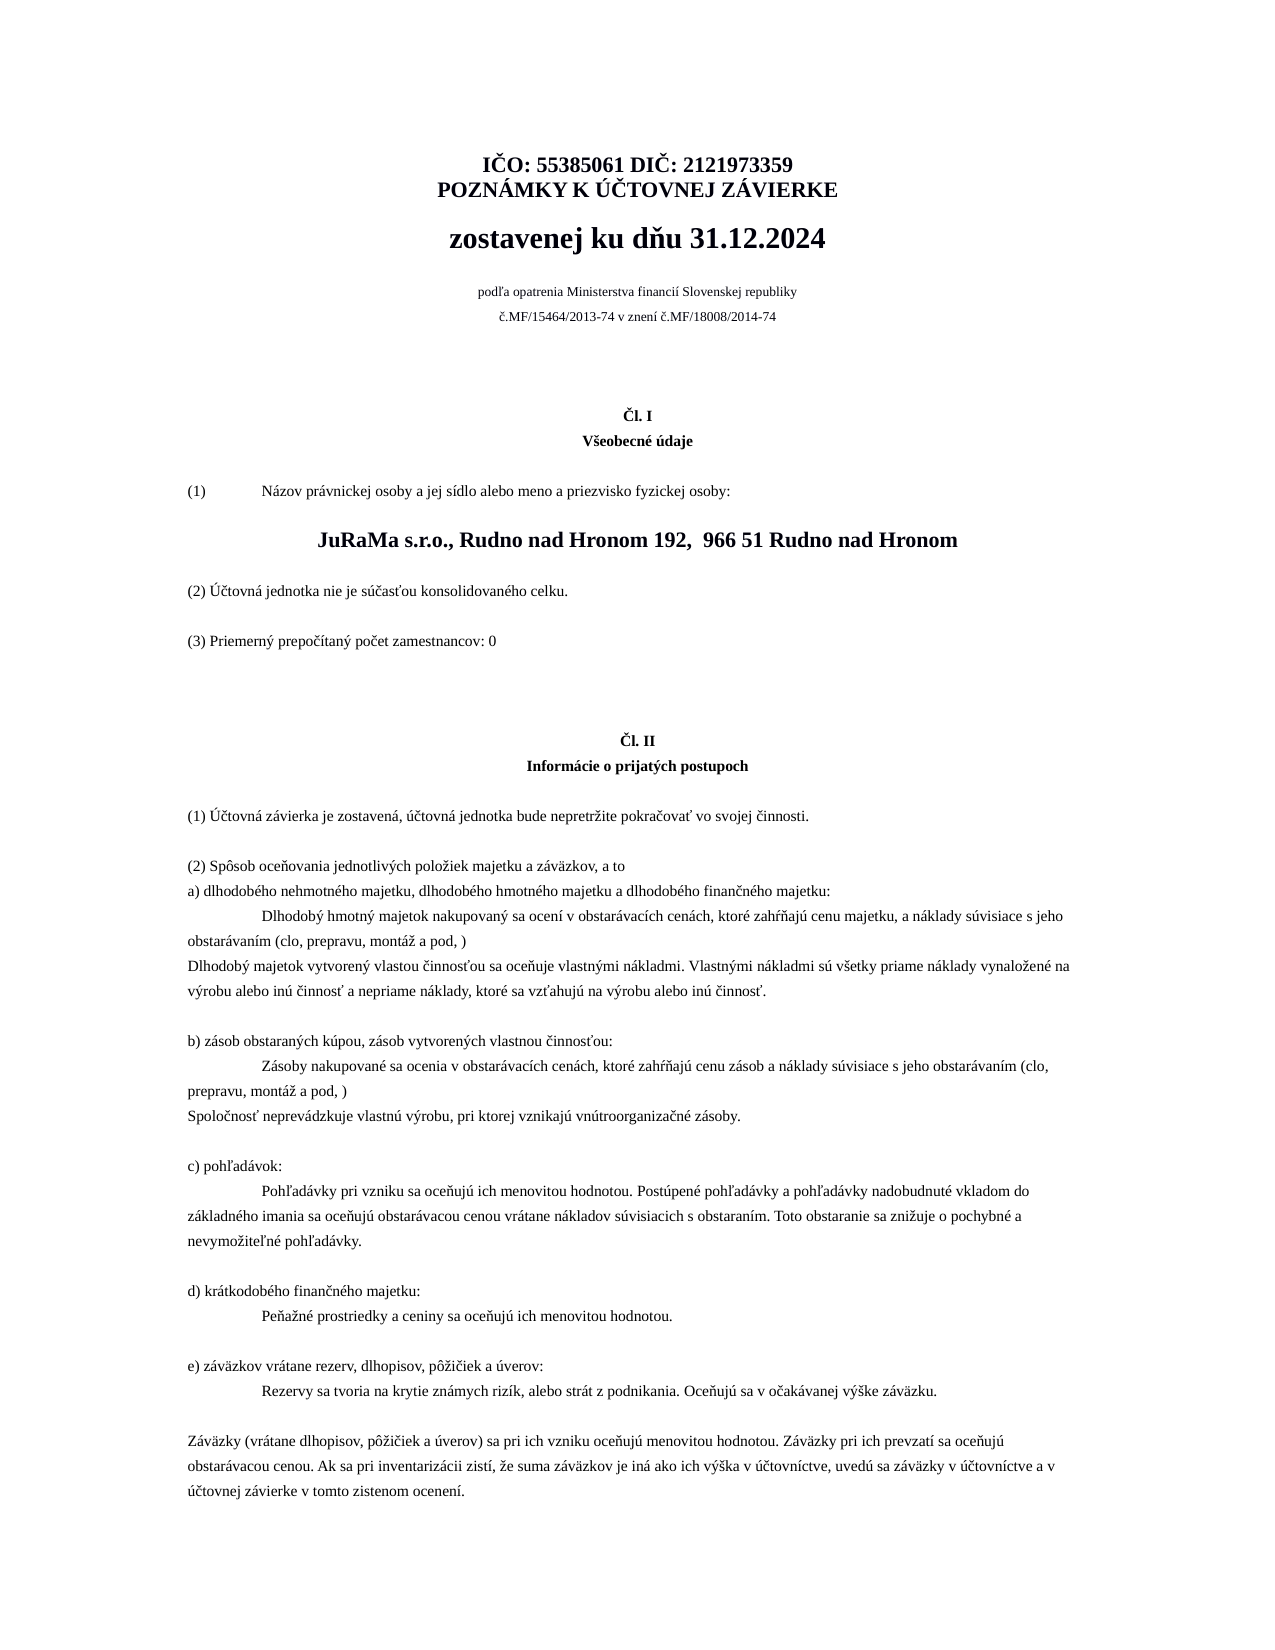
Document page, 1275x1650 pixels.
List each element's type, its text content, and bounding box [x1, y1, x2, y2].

text POZNÁMKY K ÚČTOVNEJ ZÁVIERKE [187, 175, 1087, 200]
text (2) Účtovná jednotka nie je súčasťou konsolidovaného celku. [187, 575, 1087, 600]
text Informácie o prijatých postupoch [187, 750, 1087, 775]
text a) dlhodobého nehmotného majetku, dlhodobého hmotného majetku a dlhodobého finančného majetku: [187, 875, 1087, 900]
text podľa opatrenia Ministerstva financií Slovenskej republiky [187, 275, 1087, 300]
text Záväzky (vrátane dlhopisov, pôžičiek a úverov) sa pri ich vzniku oceňujú menovitou hodnotou. Záväzky pri ich prevzatí sa oceňujú obstarávacou cenou. Ak sa pri inventarizácii zistí, že suma záväzkov je iná ako ich výška v účtovníctve, uvedú sa záväzky v účtovníctve a v účtovnej závierke v tomto zistenom ocenení. [187, 1425, 1087, 1500]
text Zásoby nakupované sa ocenia v obstarávacích cenách, ktoré zahŕňajú cenu zásob a náklady súvisiace s jeho obstarávaním (clo, prepravu, montáž a pod, ) [187, 1050, 1087, 1100]
text c) pohľadávok: [187, 1150, 1087, 1175]
text d) krátkodobého finančného majetku: [187, 1275, 1087, 1300]
text Pohľadávky pri vzniku sa oceňujú ich menovitou hodnotou. Postúpené pohľadávky a pohľadávky nadobudnuté vkladom do základného imania sa oceňujú obstarávacou cenou vrátane nákladov súvisiacich s obstaraním. Toto obstaranie sa znižuje o pochybné a nevymožiteľné pohľadávky. [187, 1175, 1087, 1250]
text JuRaMa s.r.o., Rudno nad Hronom 192, 966 51 Rudno nad Hronom [187, 525, 1087, 550]
list Názov právnickej osoby a jej sídlo alebo meno a priezvisko fyzickej osoby: [187, 475, 1087, 500]
text Dlhodobý majetok vytvorený vlastou činnosťou sa oceňuje vlastnými nákladmi. Vlastnými nákladmi sú všetky priame náklady vynaložené na výrobu alebo inú činnosť a nepriame náklady, ktoré sa vzťahujú na výrobu alebo inú činnosť. [187, 950, 1087, 1000]
text (3) Priemerný prepočítaný počet zamestnancov: 0 [187, 625, 1087, 650]
text Čl. II [187, 725, 1087, 750]
text Rezervy sa tvoria na krytie známych rizík, alebo strát z podnikania. Oceňujú sa v očakávanej výške záväzku. [187, 1375, 1087, 1400]
text (2) Spôsob oceňovania jednotlivých položiek majetku a záväzkov, a to [187, 850, 1087, 875]
text b) zásob obstaraných kúpou, zásob vytvorených vlastnou činnosťou: [187, 1025, 1087, 1050]
text Dlhodobý hmotný majetok nakupovaný sa ocení v obstarávacích cenách, ktoré zahŕňajú cenu majetku, a náklady súvisiace s jeho obstarávaním (clo, prepravu, montáž a pod, ) [187, 900, 1087, 950]
text č.MF/15464/2013-74 v znení č.MF/18008/2014-74 [187, 300, 1087, 325]
text Čl. I [187, 400, 1087, 425]
text e) záväzkov vrátane rezerv, dlhopisov, pôžičiek a úverov: [187, 1350, 1087, 1375]
text Spoločnosť neprevádzkuje vlastnú výrobu, pri ktorej vznikajú vnútroorganizačné zásoby. [187, 1100, 1087, 1125]
text (1) Účtovná závierka je zostavená, účtovná jednotka bude nepretržite pokračovať vo svojej činnosti. [187, 800, 1087, 825]
text IČO: 55385061 DIČ: 2121973359 [187, 150, 1087, 175]
text zostavenej ku dňu 31.12.2024 [187, 225, 1087, 250]
text Všeobecné údaje [187, 425, 1087, 450]
text Peňažné prostriedky a ceniny sa oceňujú ich menovitou hodnotou. [187, 1300, 1087, 1325]
